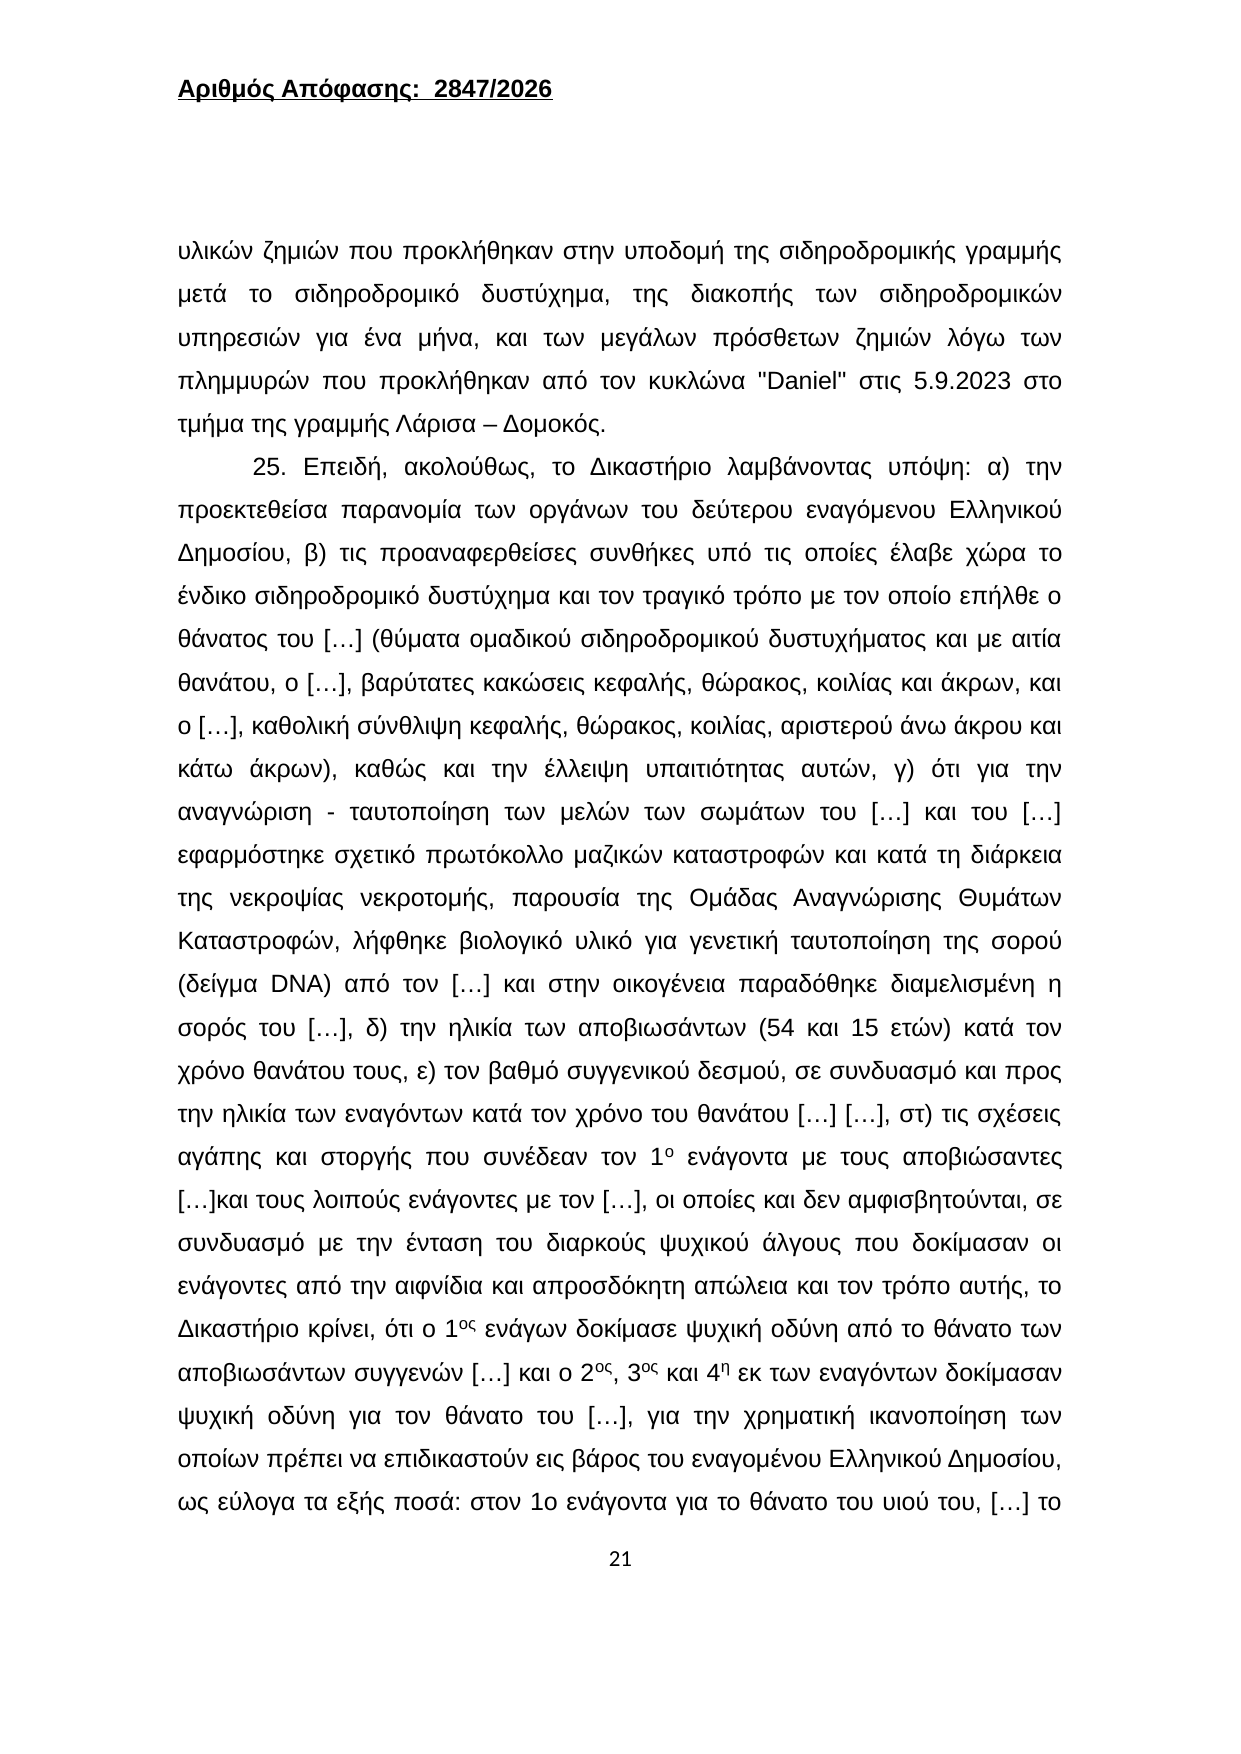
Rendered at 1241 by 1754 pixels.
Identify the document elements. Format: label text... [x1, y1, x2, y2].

text υλικών ζημιών που προκλήθηκαν στην υποδομή της σιδηροδρομικής γραμμής μετά το σιδηροδρομικό δυστύχημα, της διακοπής των σιδηροδρομικών υπηρεσιών για ένα μήνα, και των μεγάλων πρόσθετων ζημιών λόγω των πλημμυρών που προκλήθηκαν από τον κυκλώνα "Daniel" στις 5.9.2023 στο τμήμα της γραμμής Λάρισα – Δομοκός. [177, 236, 1063, 437]
text 25. Επειδή, ακολούθως, το Δικαστήριο λαμβάνοντας υπόψη: α) την προεκτεθείσα παρανομία των οργάνων του δεύτερου εναγόμενου Ελληνικού Δημοσίου, β) τις προαναφερθείσες συνθήκες υπό τις οποίες έλαβε χώρα το ένδικο σιδηροδρομικό δυστύχημα και τον τραγικό τρόπο με τον οποίο επήλθε ο θάνατος του […] (θύματα ομαδικού σιδηροδρομικού δυστυχήματος και με αιτία θανάτου, ο […], βαρύτατες κακώσεις κεφαλής, θώρακος, κοιλίας και άκρων, και ο […], καθολική σύνθλιψη κεφαλής, θώρακος, κοιλίας, αριστερού άνω άκρου και κάτω άκρων), καθώς και την έλλειψη υπαιτιότητας αυτών, γ) ότι για την αναγνώριση - ταυτοποίηση των μελών των σωμάτων του […] και του […] εφαρμόστηκε σχετικό πρωτόκολλο μαζικών καταστροφών και κατά τη διάρκεια της νεκροψίας νεκροτομής, παρουσία της Ομάδας Αναγνώρισης Θυμάτων Καταστροφών, λήφθηκε βιολογικό υλικό για γενετική ταυτοποίηση της σορού (δείγμα DNA) από τον […] και στην οικογένεια παραδόθηκε διαμελισμένη η σορός του […], δ) την ηλικία των αποβιωσάντων (54 και 15 ετών) κατά τον χρόνο θανάτου τους, ε) τον βαθμό συγγενικού δεσμού, σε συνδυασμό και προς την ηλικία των εναγόντων κατά τον χρόνο του θανάτου […] […], στ) τις σχέσεις αγάπης και στοργής που συνέδεαν τον 1ο ενάγοντα με τους αποβιώσαντες […]και τους λοιπούς ενάγοντες με τον […], οι οποίες και δεν αμφισβητούνται, σε συνδυασμό με την ένταση του διαρκούς ψυχικού άλγους που δοκίμασαν οι ενάγοντες από την αιφνίδια και απροσδόκητη απώλεια και τον τρόπο αυτής, το Δικαστήριο κρίνει, ότι ο 1ος ενάγων δοκίμασε ψυχική οδύνη από το θάνατο των αποβιωσάντων συγγενών […] και ο 2ος, 3ος και 4η εκ των εναγόντων δοκίμασαν ψυχική οδύνη για τον θάνατο του […], για την χρηματική ικανοποίηση των οποίων πρέπει να επιδικαστούν εις βάρος του εναγομένου Ελληνικού Δημοσίου, ως εύλογα τα εξής ποσά: στον 1ο ενάγοντα για το θάνατο του υιού του, […] το [177, 452, 1063, 1516]
